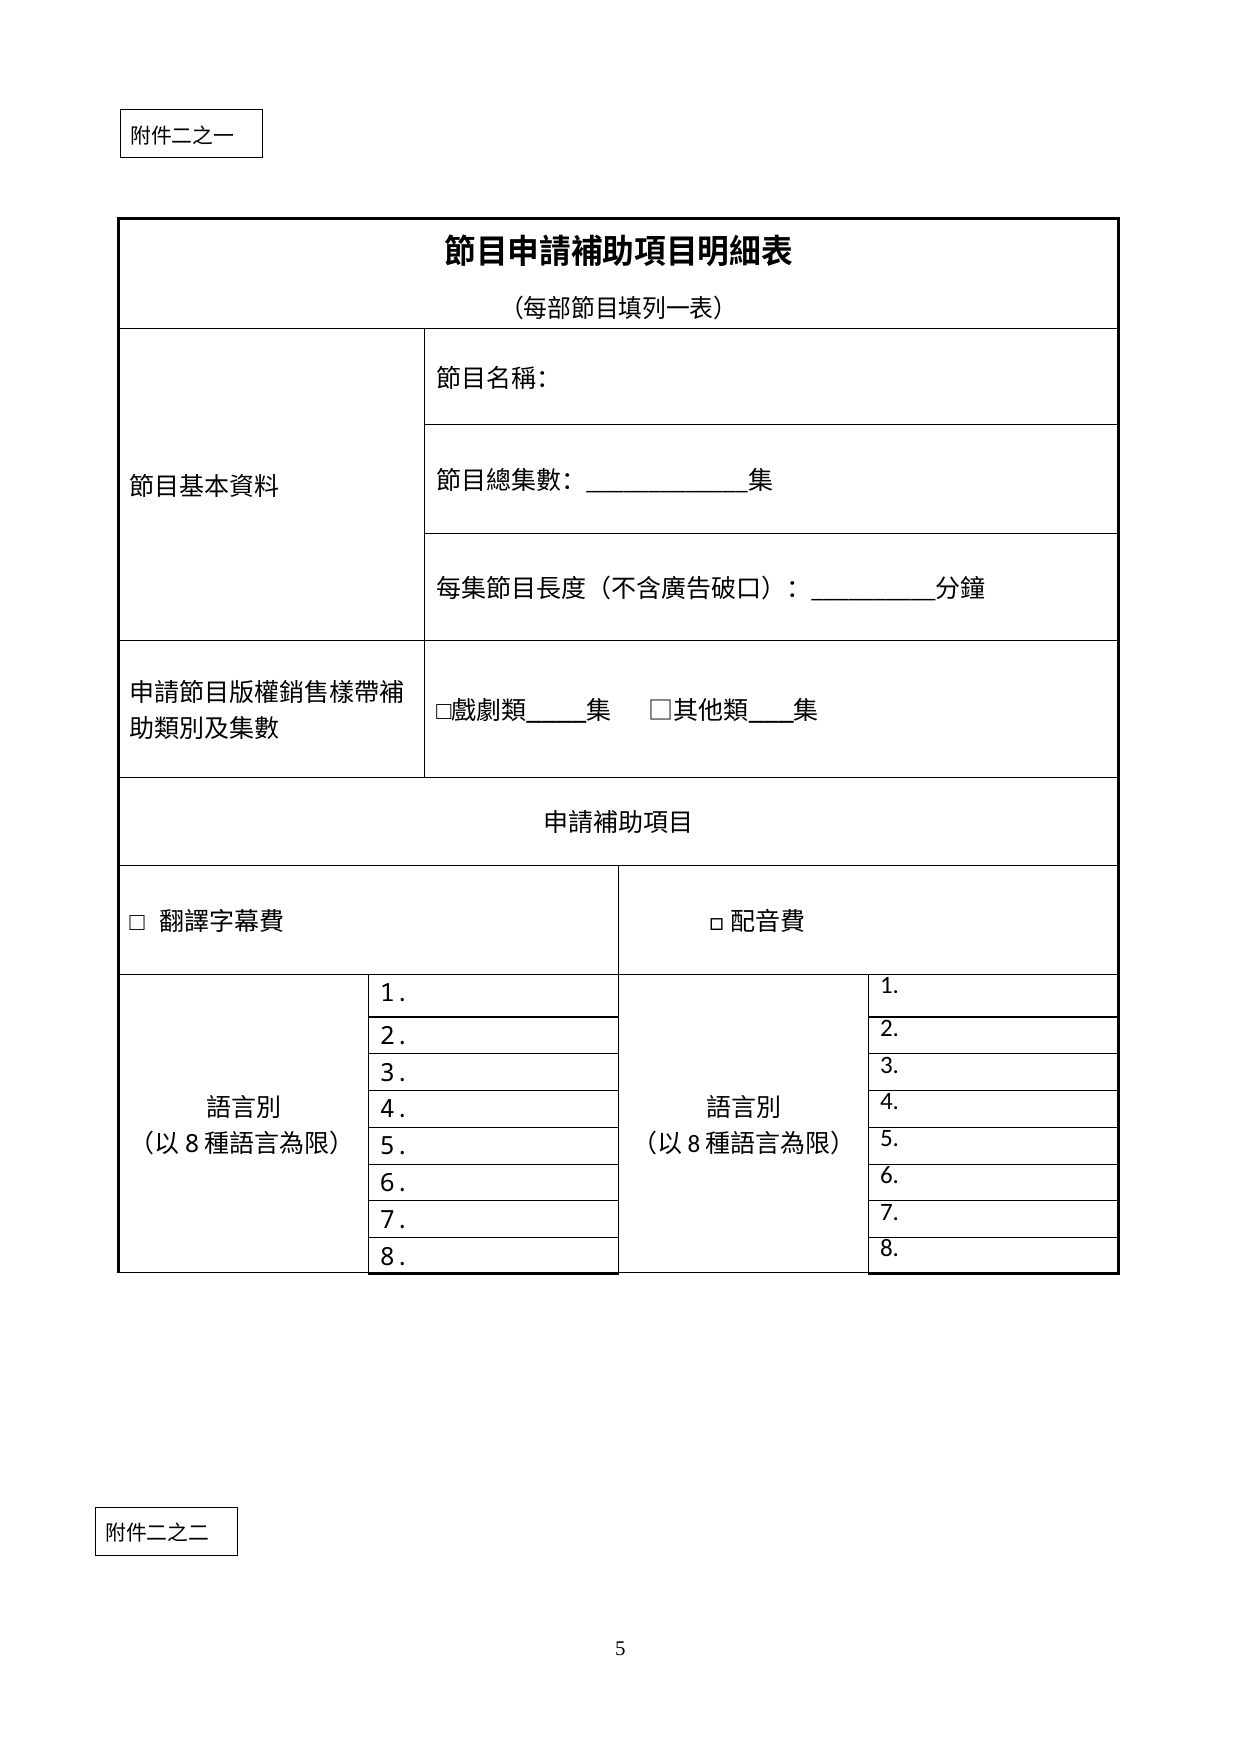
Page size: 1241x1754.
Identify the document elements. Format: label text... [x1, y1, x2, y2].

table_cell 2. [869, 1018, 1117, 1053]
table_cell 5. [869, 1128, 1117, 1163]
table_cell 6. [369, 1165, 618, 1200]
table_cell 3. [869, 1054, 1117, 1090]
table_cell □ 配音費 [619, 866, 1117, 974]
table_header 節目申請補助項目明細表 （每部節目填列一表） [120, 220, 1117, 328]
table_cell 申請節目版權銷售樣帶補助類別及集數 [120, 641, 424, 777]
table_cell 節目基本資料 [120, 329, 424, 640]
table_cell 3. [369, 1054, 618, 1090]
table_cell 節目總集數：_____________集 [425, 425, 1117, 533]
text 附件二之二 [105, 1517, 228, 1546]
table_cell 8. [369, 1238, 618, 1272]
table_cell 5. [369, 1128, 618, 1163]
text 附件二之一 [130, 119, 253, 148]
table_cell 4. [869, 1091, 1117, 1127]
table_cell 7. [869, 1201, 1117, 1237]
table_cell 申請補助項目 [120, 778, 1117, 864]
table_cell 節目名稱： [425, 329, 1117, 423]
table_cell 6. [869, 1165, 1117, 1200]
table_cell 每集節目長度（不含廣告破口）：__________分鐘 [425, 534, 1117, 640]
table_cell 7. [369, 1201, 618, 1237]
table_cell 語言別 （以8種語言為限） [619, 975, 868, 1272]
table_cell □戲劇類____集 □其他類___集 [425, 641, 1117, 777]
table_cell □ 翻譯字幕費 [120, 866, 618, 974]
table_cell 語言別 （以8種語言為限） [120, 975, 368, 1272]
table_cell 4. [369, 1091, 618, 1127]
table_cell 8. [869, 1238, 1117, 1272]
table_cell 2. [369, 1018, 618, 1053]
table_cell 1. [869, 975, 1117, 1016]
table_cell 1. [369, 975, 618, 1016]
